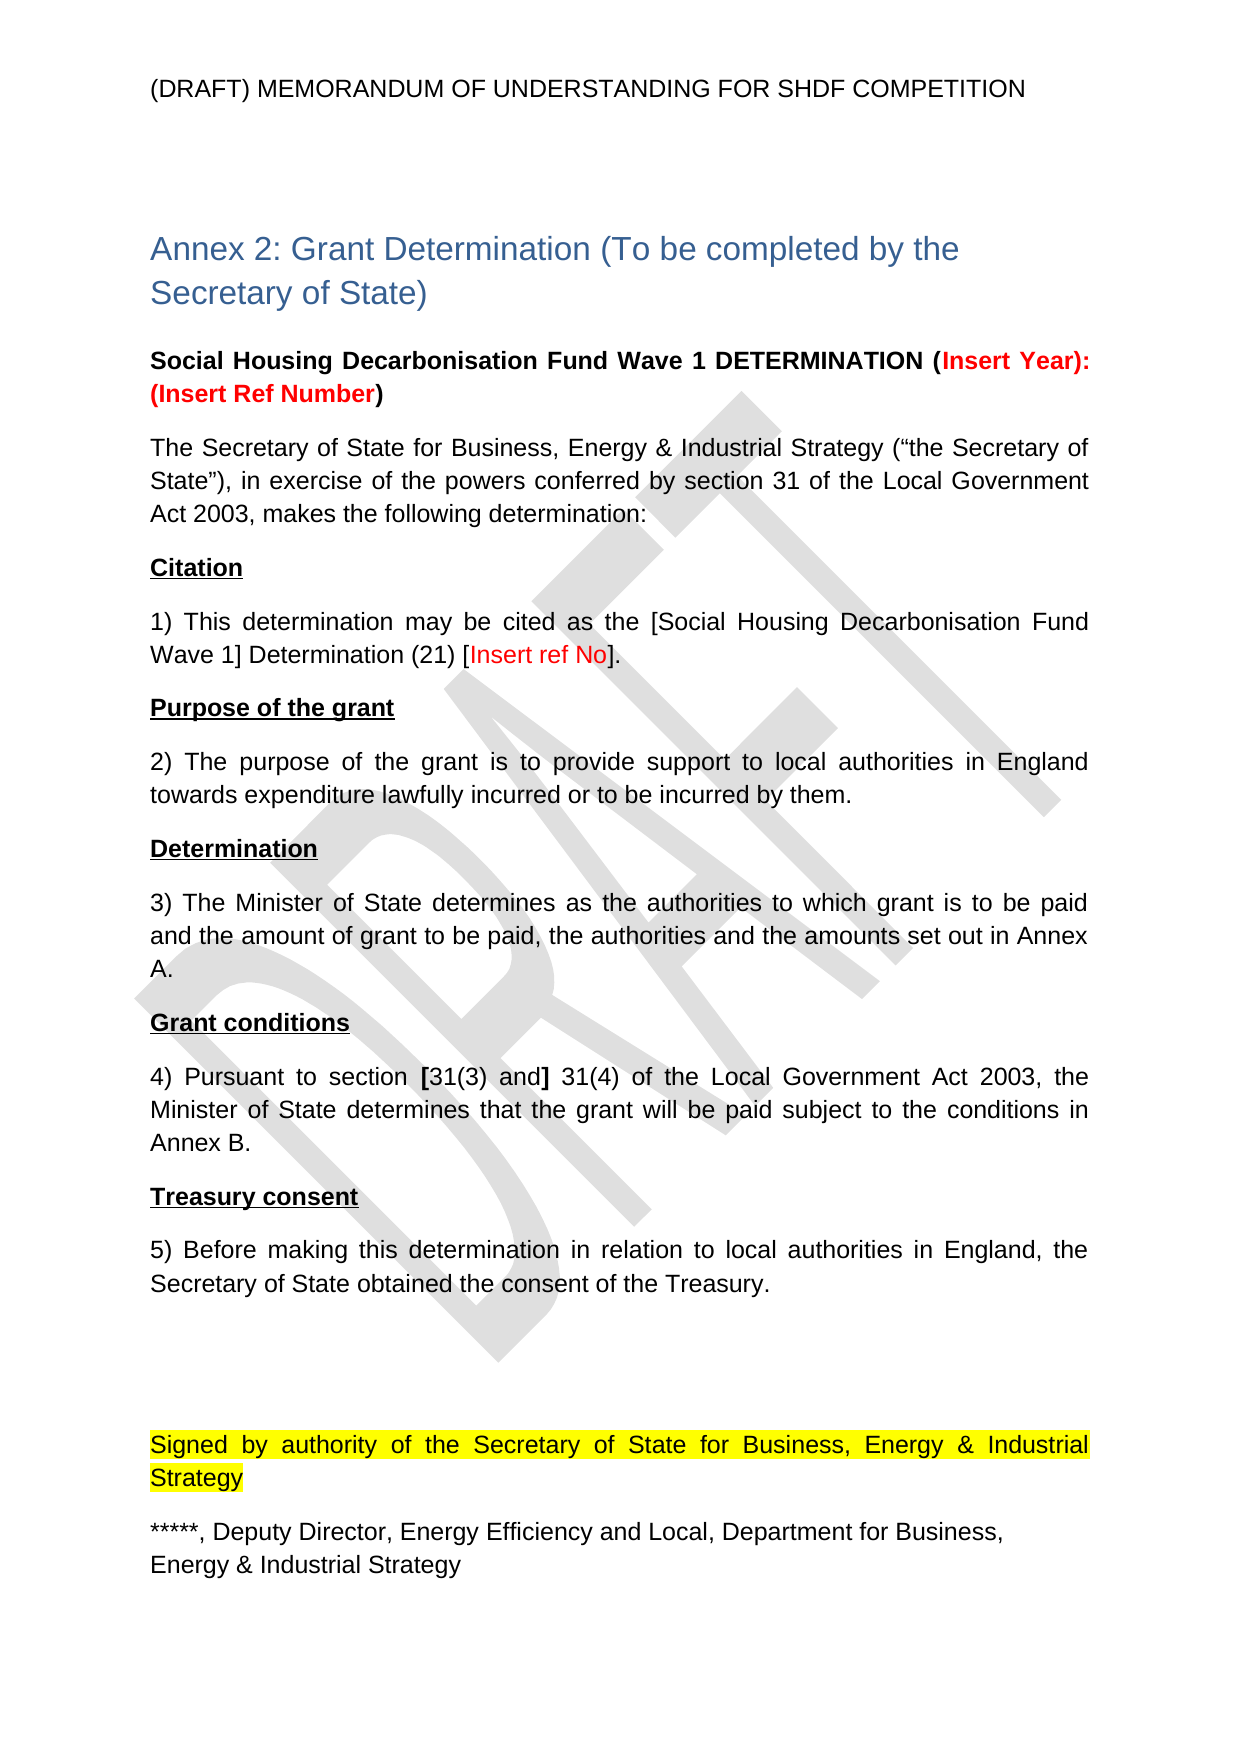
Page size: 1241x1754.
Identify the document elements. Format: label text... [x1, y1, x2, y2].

text 5) Before making this determination in relation to local authorities in England, the Secretary of State obtained the consent of the Treasury. [551, 1236, 1090, 1297]
text 2) The purpose of the grant is to provide support to local authorities in England towards expenditure lawfully incurred or to be incurred by them. [569, 747, 738, 809]
text 3) The Minister of State determines as the authorities to which grant is to be paid and the amount of grant to be paid, the authorities and the amounts set out in Annex A. [150, 888, 389, 983]
text Treasury consent [523, 1182, 616, 1210]
text 3) The Minister of State determines as the authorities to which grant is to be paid and the amount of grant to be paid, the authorities and the amounts set out in Annex A. [332, 888, 511, 983]
subtitle Annex 2: Grant Determination (To be completed by the Secretary of State) [150, 229, 1090, 311]
text The Secretary of State for Business, Energy & Industrial Strategy (“the Secretary of State”), in exercise of the powers conferred by section 31 of the Local Government Act 2003, makes the following determination: [739, 433, 1090, 528]
text 5) Before making this determination in relation to local authorities in England, the Secretary of State obtained the consent of the Treasury. [150, 1236, 431, 1297]
text 3) The Minister of State determines as the authorities to which grant is to be paid and the amount of grant to be paid, the authorities and the amounts set out in Annex A. [757, 888, 1090, 983]
text Determination [583, 834, 680, 863]
text 3) The Minister of State determines as the authorities to which grant is to be paid and the amount of grant to be paid, the authorities and the amounts set out in Annex A. [683, 911, 839, 983]
text [816, 553, 1090, 581]
text [634, 553, 806, 581]
text 4) Pursuant to section [31(3) and] 31(4) of the Local Government Act 2003, the Minister of State determines that the grant will be paid subject to the conditions in Annex B. [234, 1062, 470, 1157]
text 5) Before making this determination in relation to local authorities in England, the Secretary of State obtained the consent of the Treasury. [408, 1236, 514, 1297]
text Treasury consent [150, 1182, 341, 1207]
text Social Housing Decarbonisation Fund Wave 1 DETERMINATION (Insert Year): (Insert Ref Number) [150, 346, 1090, 408]
text Determination [454, 834, 572, 863]
text 2) The purpose of the grant is to provide support to local authorities in England towards expenditure lawfully incurred or to be incurred by them. [150, 747, 532, 809]
text 4) Pursuant to section [31(3) and] 31(4) of the Local Government Act 2003, the Minister of State determines that the grant will be paid subject to the conditions in Annex B. [506, 1062, 1090, 1157]
text 1) This determination may be cited as the [Social Housing Decarbonisation Fund Wave 1] Determination (21) [Insert ref No]. [591, 607, 893, 668]
text 1) This determination may be cited as the [Social Housing Decarbonisation Fund Wave 1] Determination (21) [Insert ref No]. [150, 607, 597, 668]
text Purpose of the grant [150, 693, 467, 722]
text Treasury consent [626, 1182, 1090, 1210]
text Grant conditions [575, 1008, 702, 1037]
text [660, 693, 790, 722]
text Determination [350, 835, 445, 863]
text 3) The Minister of State determines as the authorities to which grant is to be paid and the amount of grant to be paid, the authorities and the amounts set out in Annex A. [508, 888, 662, 983]
text [804, 693, 947, 722]
text Grant conditions [523, 1019, 569, 1037]
text Grant conditions [192, 1008, 349, 1033]
text The Secretary of State for Business, Energy & Industrial Strategy (“the Secretary of State”), in exercise of the powers conferred by section 31 of the Local Government Act 2003, makes the following determination: [150, 433, 698, 528]
text Determination [150, 834, 297, 859]
text 1) This determination may be cited as the [Social Housing Decarbonisation Fund Wave 1] Determination (21) [Insert ref No]. [870, 607, 1090, 668]
text 4) Pursuant to section [31(3) and] 31(4) of the Local Government Act 2003, the Minister of State determines that the grant will be paid subject to the conditions in Annex B. [150, 1062, 291, 1157]
text 2) The purpose of the grant is to provide support to local authorities in England towards expenditure lawfully incurred or to be incurred by them. [774, 747, 1034, 809]
text Citation [150, 553, 578, 581]
text Grant conditions [363, 1008, 443, 1037]
text [497, 693, 651, 722]
text Determination [685, 834, 792, 863]
text *****, Deputy Director, Energy Efficiency and Local, Department for Business, Energy & Industrial Strategy [150, 1517, 1090, 1579]
text [956, 693, 1090, 722]
text Grant conditions [206, 1033, 354, 1037]
text 2) The purpose of the grant is to provide support to local authorities in England towards expenditure lawfully incurred or to be incurred by them. [516, 747, 609, 809]
text Treasury consent [354, 1182, 503, 1210]
text Signed by authority of the Secretary of State for Business, Energy & Industrial Strategy [150, 1430, 1090, 1492]
text Determination [801, 834, 1090, 863]
text 2) The purpose of the grant is to provide support to local authorities in England towards expenditure lawfully incurred or to be incurred by them. [1010, 747, 1090, 809]
text 4) Pursuant to section [31(3) and] 31(4) of the Local Government Act 2003, the Minister of State determines that the grant will be paid subject to the conditions in Annex B. [422, 1062, 563, 1157]
text Grant conditions [714, 1008, 1090, 1037]
